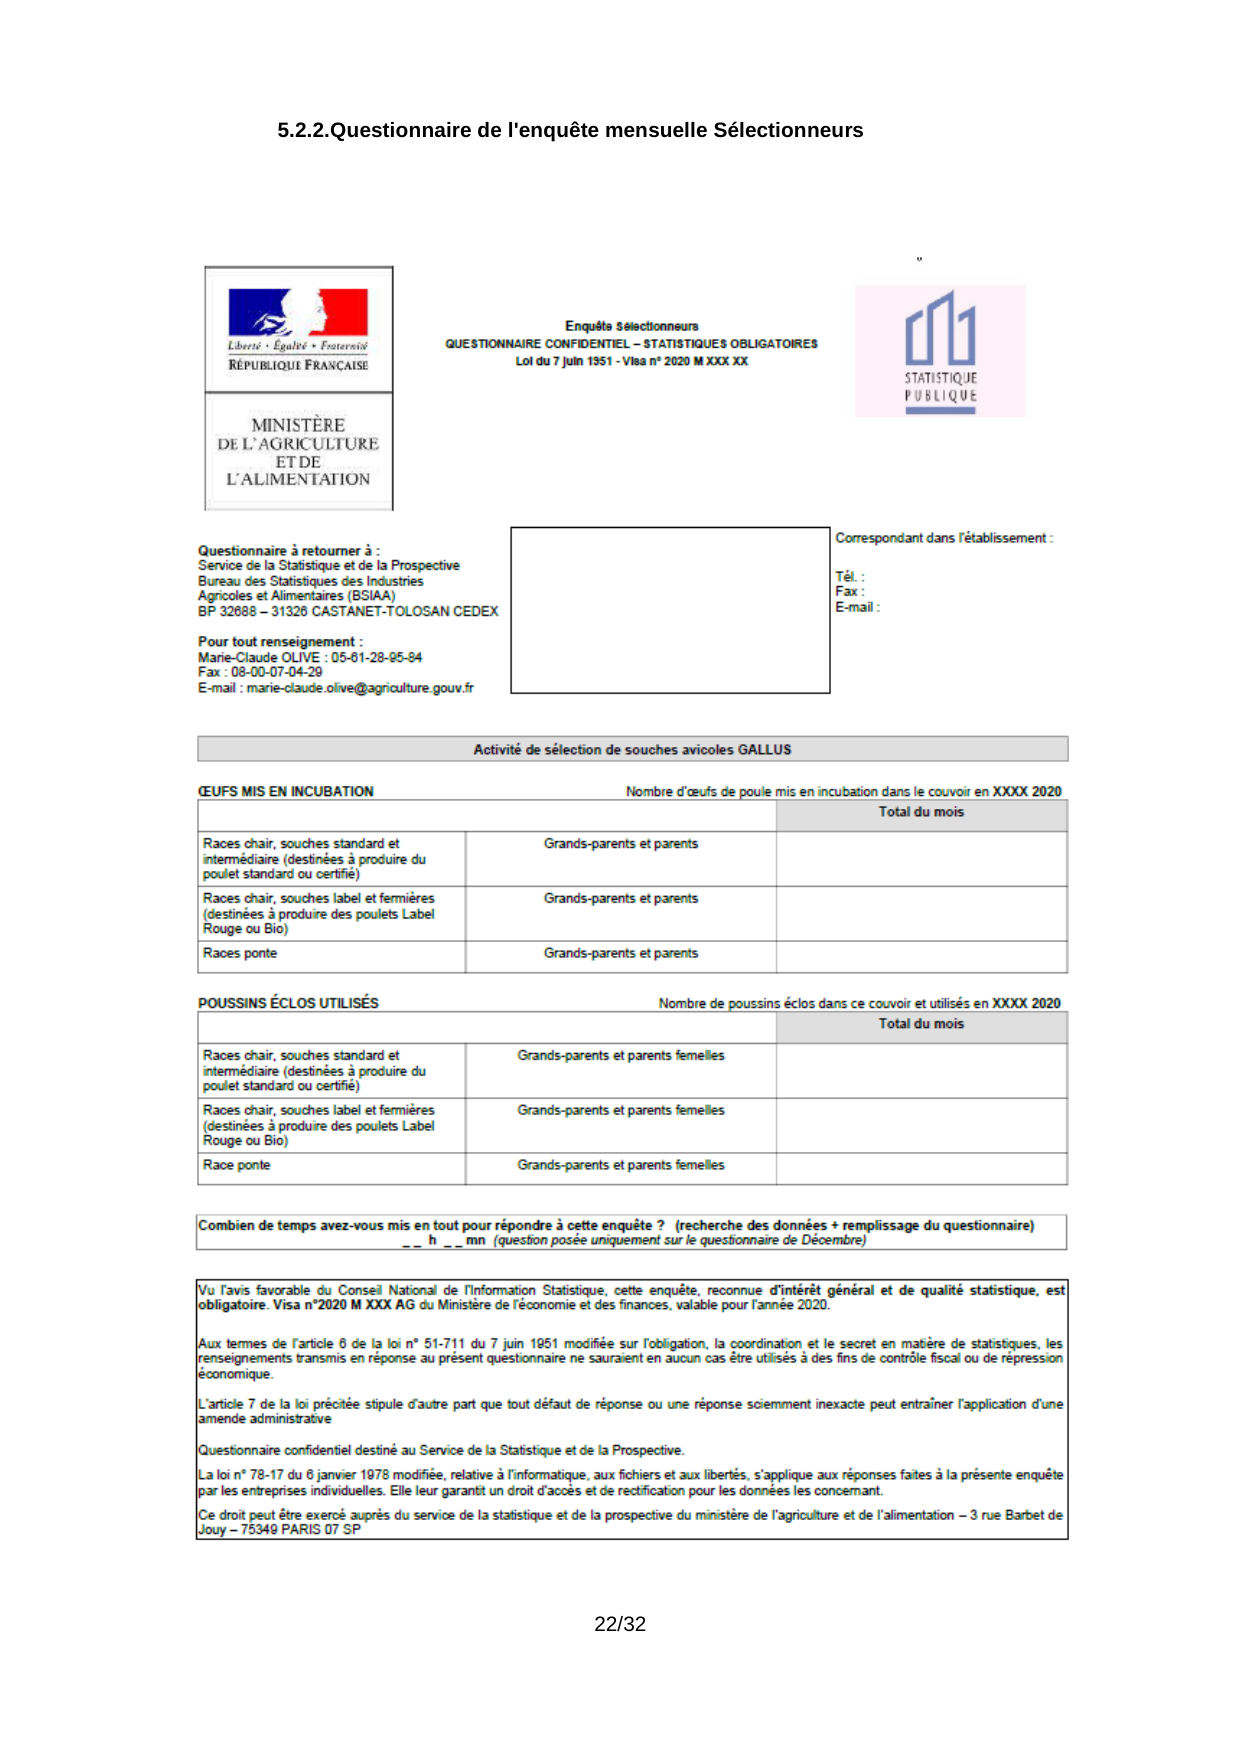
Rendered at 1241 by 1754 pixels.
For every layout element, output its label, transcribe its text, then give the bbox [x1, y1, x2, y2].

subtitle Questionnaire de l'enquête mensuelle Sélectionneurs [189, 118, 1122, 142]
picture [173, 256, 1095, 1556]
